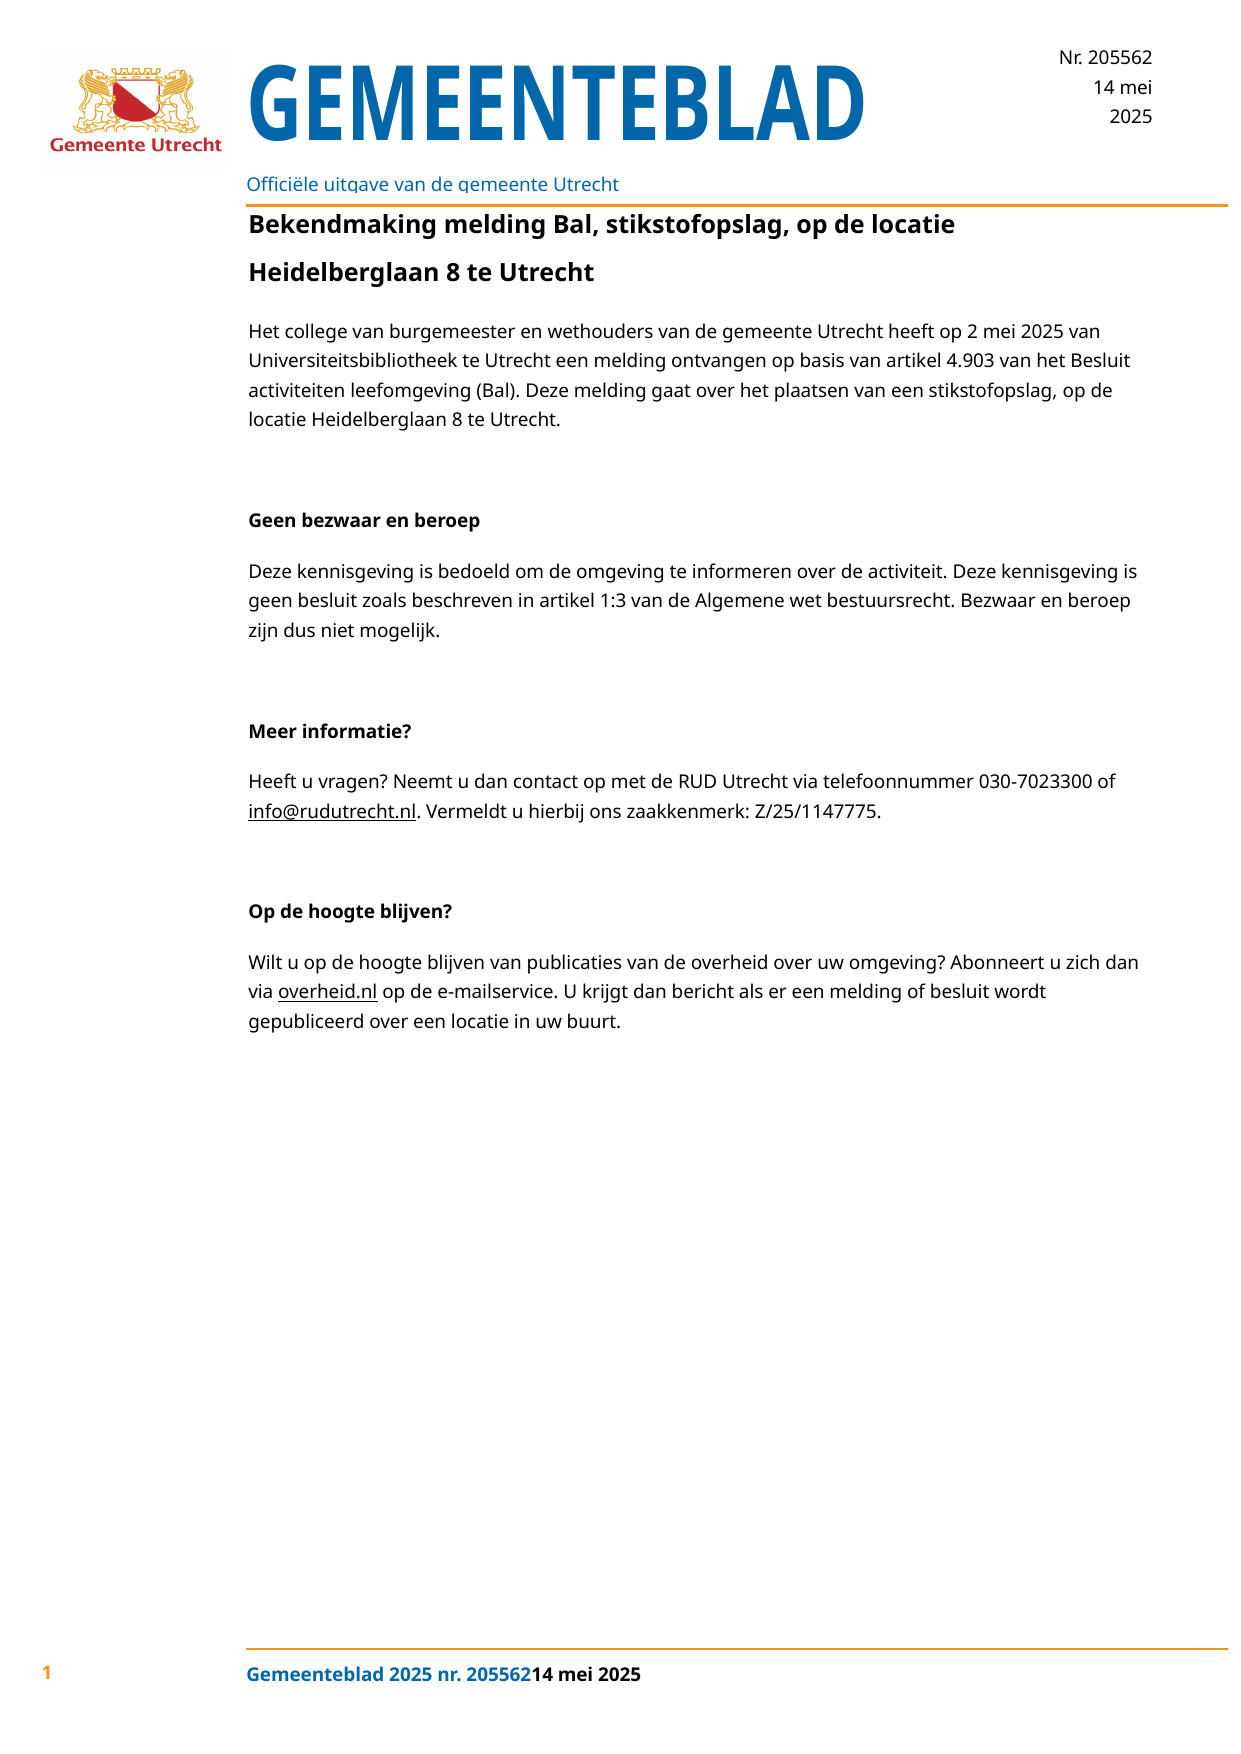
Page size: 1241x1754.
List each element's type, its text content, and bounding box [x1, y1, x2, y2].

text Bekendmaking melding Bal, stikstofopslag, op de locatie Heidelberglaan 8 te Utrecht [248, 207, 1152, 288]
text Deze kennisgeving is bedoeld om de omgeving te informeren over de activiteit. Deze kennisgeving is geen besluit zoals beschreven in artikel 1:3 van de Algemene wet bestuursrecht. Bezwaar en beroep zijn dus niet mogelijk. [248, 558, 1152, 643]
picture [41, 47, 231, 172]
text Geen bezwaar en beroep [248, 507, 1152, 533]
text Het college van burgemeester en wethouders van de gemeente Utrecht heeft op 2 mei 2025 van Universiteitsbibliotheek te Utrecht een melding ontvangen op basis van artikel 4.903 van het Besluit activiteiten leefomgeving (Bal). Deze melding gaat over het plaatsen van een stikstofopslag, op de locatie Heidelberglaan 8 te Utrecht. [248, 318, 1152, 432]
text Wilt u op de hoogte blijven van publicaties van de overheid over uw omgeving? Abonneert u zich dan via overheid.nl op de e-mailservice. U krijgt dan bericht als er een melding of besluit wordt gepubliceerd over een locatie in uw buurt. [248, 949, 1152, 1034]
text Meer informatie? [248, 718, 1152, 744]
text Op de hoogte blijven? [248, 899, 1152, 924]
text Heeft u vragen? Neemt u dan contact op met de RUD Utrecht via telefoonnummer 030-7023300 of info@rudutrecht.nl. Vermeldt u hierbij ons zaakkenmerk: Z/25/1147775. [248, 768, 1152, 824]
